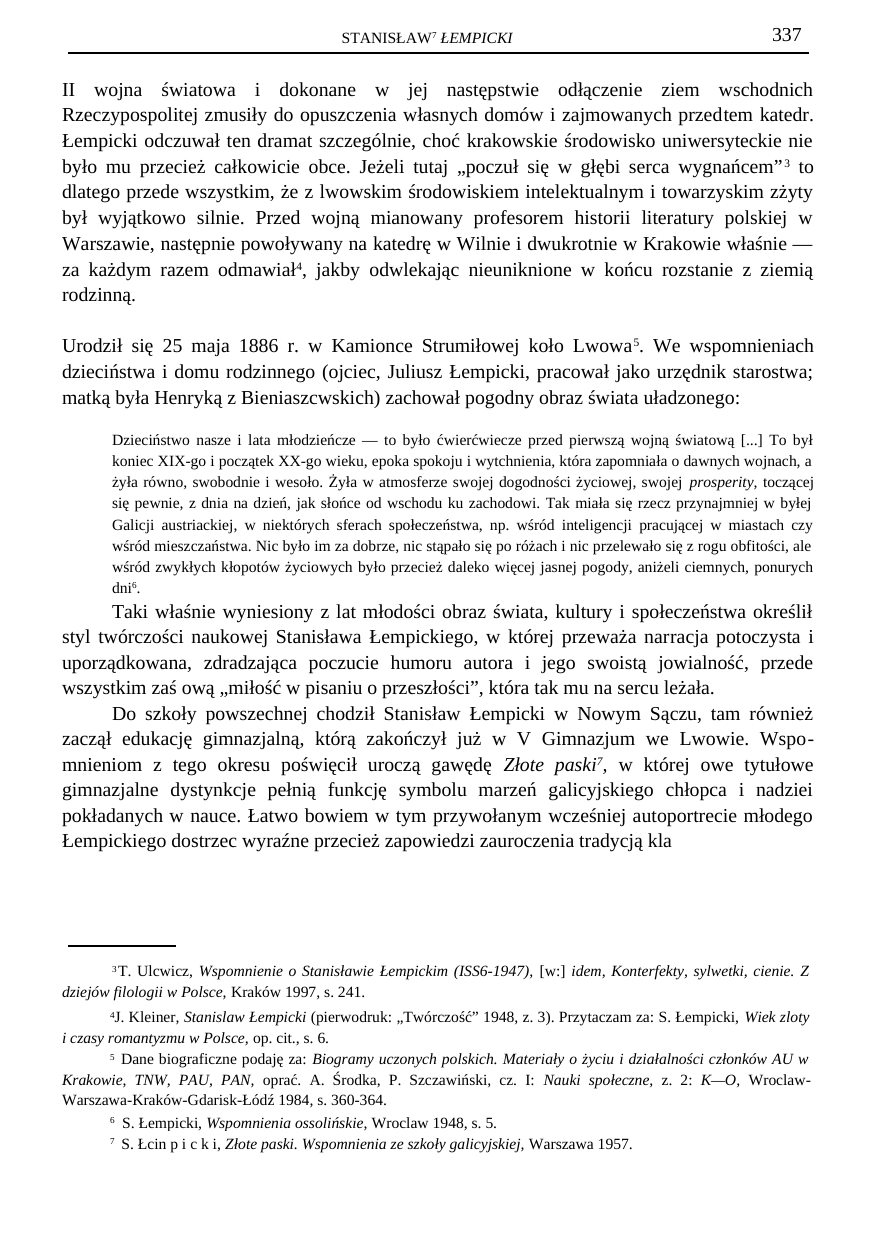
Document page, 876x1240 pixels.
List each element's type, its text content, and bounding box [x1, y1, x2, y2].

text II wojna światowa i dokonane w jej następstwie odłączenie ziem wschodnich Rzeczypospolitej zmusiły do opuszczenia własnych domów i zajmowanych przed­tem katedr. Łempicki odczuwał ten dramat szczególnie, choć krakowskie środowisko uniwersyteckie nie było mu przecież całkowicie obce. Jeżeli tutaj „poczuł się w głębi serca wygnańcem”3 to dlatego przede wszystkim, że z lwowskim środowiskiem intelektualnym i towarzyskim zżyty był wyjątkowo silnie. Przed wojną mianowany profesorem historii literatury polskiej w Warszawie, następnie powoływany na katedrę w Wilnie i dwukrotnie w Krakowie właśnie — za każdym razem odmawiał4, jakby odwlekając nieuniknione w końcu rozstanie z ziemią rodzinną. [62, 77, 814, 306]
text Dzieciństwo nasze i lata młodzieńcze — to było ćwierćwiecze przed pierwszą wojną światową [...] To był koniec XIX-go i początek XX-go wieku, epoka spokoju i wytchnienia, która zapomniała o dawnych wojnach, a żyła równo, swobodnie i wesoło. Żyła w atmosferze swojej dogodności życiowej, swojej prosperity, toczącej się pewnie, z dnia na dzień, jak słońce od wschodu ku zachodowi. Tak miała się rzecz przynajmniej w byłej Galicji austriackiej, w niektórych sferach społeczeństwa, np. wśród inteligencji pracującej w miastach czy wśród mieszczaństwa. Nic było im za dobrze, nic stąpało się po różach i nic przelewało się z rogu obfitości, ale wśród zwykłych kłopotów życiowych było przecież daleko więcej jasnej pogody, aniżeli ciemnych, ponurych dni6. [112, 431, 814, 596]
text STANISŁAW7 ŁEMPICKI [341, 28, 536, 46]
text 337 [772, 23, 812, 46]
text 3 T. Ulcwicz, Wspomnienie o Stanisławie Łempickim (ISS6-1947), [w:] idem, Konterfekty, sylwetki, cienie. Z dziejów filologii w Polsce, Kraków 1997, s. 241. [62, 962, 811, 1000]
text Taki właśnie wyniesiony z lat młodości obraz świata, kultury i społeczeństwa określił styl twórczości naukowej Stanisława Łempickiego, w której przeważa nar­racja potoczysta i uporządkowana, zdradzająca poczucie humoru autora i jego swoistą jowialność, przede wszystkim zaś ową „miłość w pisaniu o przeszłości”, która tak mu na sercu leżała. [62, 599, 814, 699]
text 6 S. Łempicki, Wspomnienia ossolińskie, Wroclaw 1948, s. 5. [62, 1113, 811, 1131]
text Urodził się 25 maja 1886 r. w Kamionce Strumiłowej koło Lwowa5. We wspo­mnieniach dzieciństwa i domu rodzinnego (ojciec, Juliusz Łempicki, pracował jako urzędnik starostwa; matką była Henryką z Bieniaszcwskich) zachował pogodny obraz świata uładzonego: [62, 334, 814, 409]
text 7 S. Łcin p i c k i, Złote paski. Wspomnienia ze szkoły galicyjskiej, Warszawa 1957. [62, 1134, 811, 1152]
text 4J. Kleiner, Stanislaw Łempicki (pierwodruk: „Twórczość” 1948, z. 3). Przytaczam za: S. Łempicki, Wiek zloty i czasy romantyzmu w Polsce, op. cit., s. 6. [62, 1008, 811, 1046]
text 5 Dane biograficzne podaję za: Biogramy uczonych polskich. Materiały o życiu i działalności członków AU w Krakowie, TNW, PAU, PAN, oprać. A. Środka, P. Szczawiński, cz. I: Nauki społeczne, z. 2: K—O, Wroclaw-Warszawa-Kraków-Gdarisk-Łódź 1984, s. 360-364. [62, 1050, 811, 1109]
text Do szkoły powszechnej chodził Stanisław Łempicki w Nowym Sączu, tam również zaczął edukację gimnazjalną, którą zakończył już w V Gimnazjum we Lwowie. Wspo­mnieniom z tego okresu poświęcił uroczą gawędę Złote paski7, w której owe tytułowe gimnazjalne dystynkcje pełnią funkcję symbolu marzeń galicyjskiego chłopca i nadziei pokładanych w nauce. Łatwo bowiem w tym przywołanym wcześniej autoportrecie młodego Łempickiego dostrzec wyraźne przecież zapowiedzi zauroczenia tradycją kla­ [62, 702, 814, 852]
